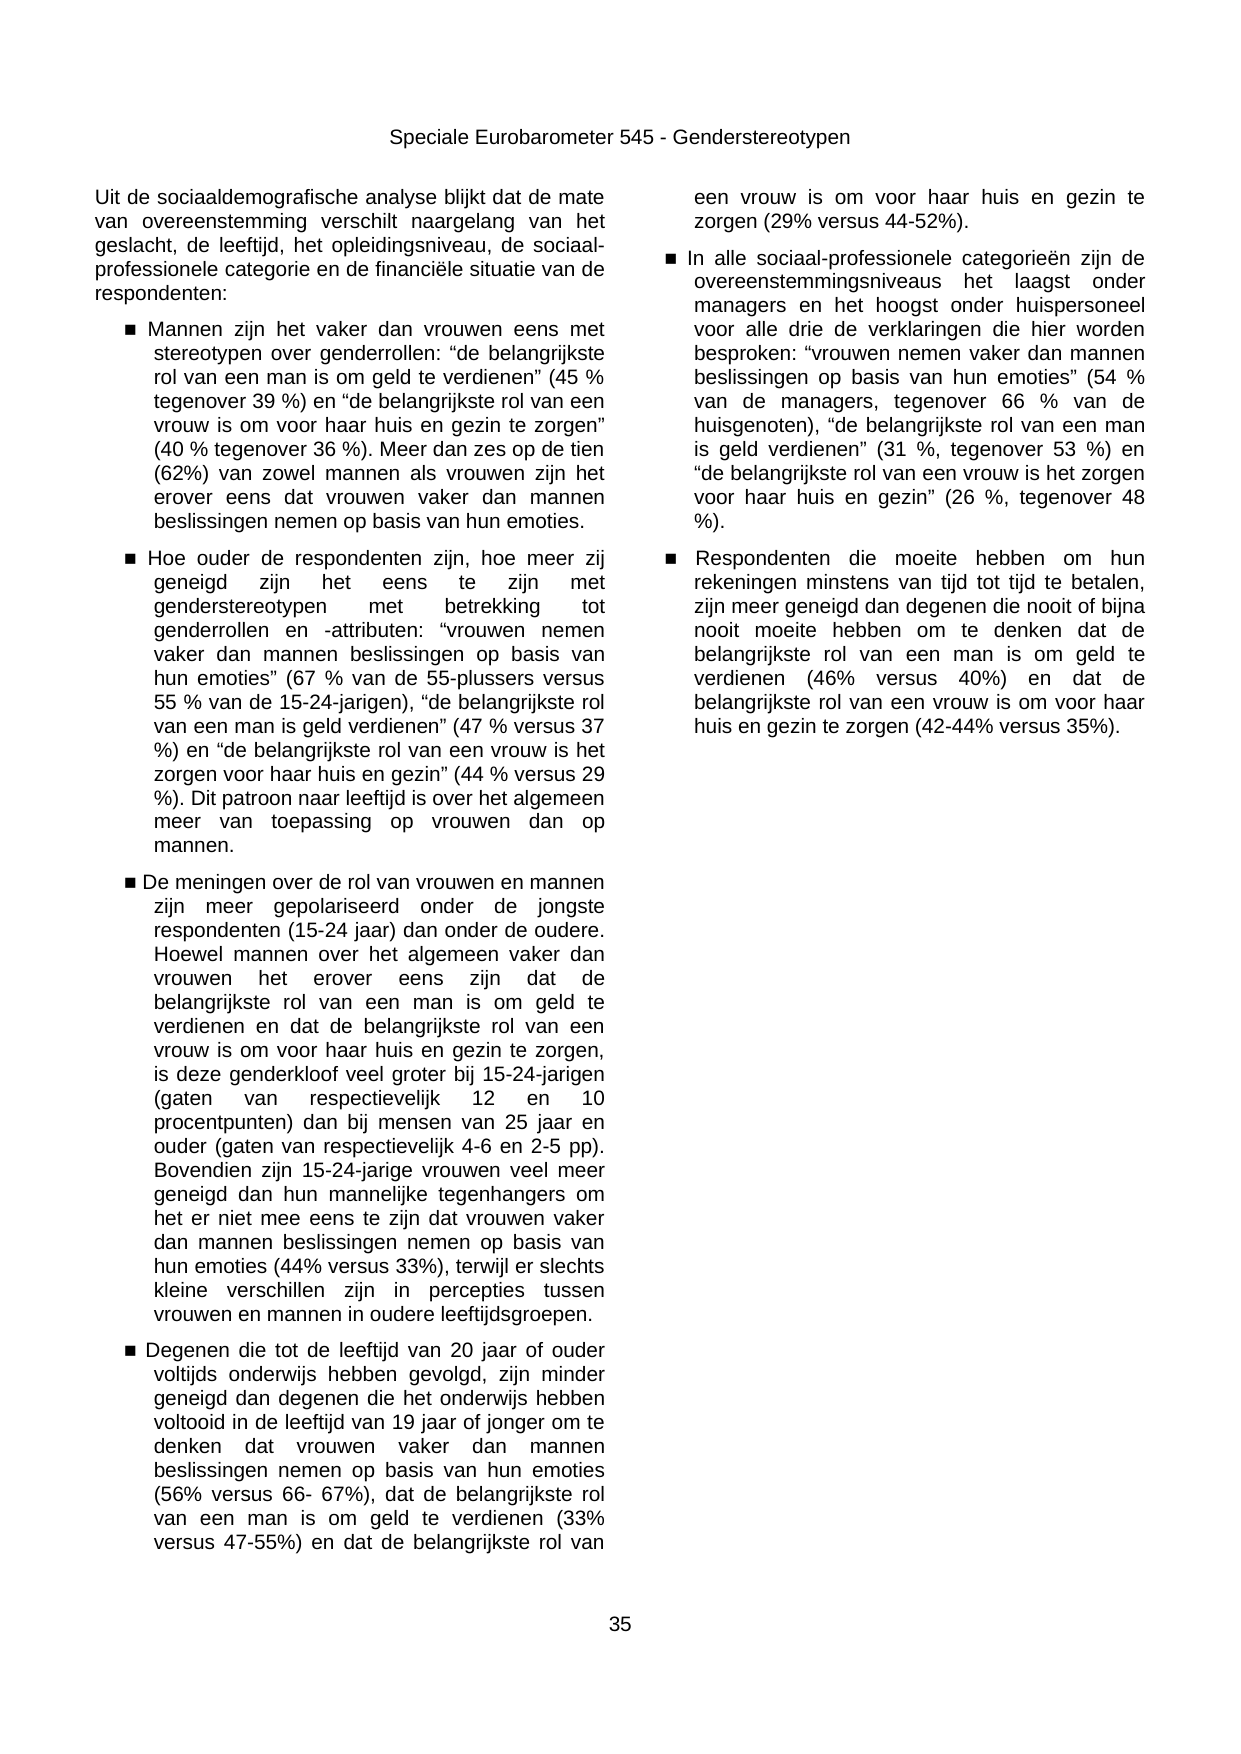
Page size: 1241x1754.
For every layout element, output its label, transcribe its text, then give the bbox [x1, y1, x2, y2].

text ■ Mannen zijn het vaker dan vrouwen eens met stereotypen over genderrollen: “de belangrijkste rol van een man is om geld te verdienen” (45 % tegenover 39 %) en “de belangrijkste rol van een vrouw is om voor haar huis en gezin te zorgen” (40 % tegenover 36 %). Meer dan zes op de tien (62%) van zowel mannen als vrouwen zijn het erover eens dat vrouwen vaker dan mannen beslissingen nemen op basis van hun emoties. [124, 317, 605, 533]
text ■ De meningen over de rol van vrouwen en mannen zijn meer gepolariseerd onder de jongste respondenten (15-24 jaar) dan onder de oudere. Hoewel mannen over het algemeen vaker dan vrouwen het erover eens zijn dat de belangrijkste rol van een man is om geld te verdienen en dat de belangrijkste rol van een vrouw is om voor haar huis en gezin te zorgen, is deze genderkloof veel groter bij 15-24-jarigen (gaten van respectievelijk 12 en 10 procentpunten) dan bij mensen van 25 jaar en ouder (gaten van respectievelijk 4-6 en 2-5 pp). Bovendien zijn 15-24-jarige vrouwen veel meer geneigd dan hun mannelijke tegenhangers om het er niet mee eens te zijn dat vrouwen vaker dan mannen beslissingen nemen op basis van hun emoties (44% versus 33%), terwijl er slechts kleine verschillen zijn in percepties tussen vrouwen en mannen in oudere leeftijdsgroepen. [124, 870, 605, 1325]
text ■ In alle sociaal-professionele categorieën zijn de overeenstemmingsniveaus het laagst onder managers en het hoogst onder huispersoneel voor alle drie de verklaringen die hier worden besproken: “vrouwen nemen vaker dan mannen beslissingen op basis van hun emoties” (54 % van de managers, tegenover 66 % van de huisgenoten), “de belangrijkste rol van een man is geld verdienen” (31 %, tegenover 53 %) en “de belangrijkste rol van een vrouw is het zorgen voor haar huis en gezin” (26 %, tegenover 48 %). [664, 245, 1146, 533]
text een vrouw is om voor haar huis en gezin te zorgen (29% versus 44-52%). [664, 184, 1146, 232]
text ■ Respondenten die moeite hebben om hun rekeningen minstens van tijd tot tijd te betalen, zijn meer geneigd dan degenen die nooit of bijna nooit moeite hebben om te denken dat de belangrijkste rol van een man is om geld te verdienen (46% versus 40%) en dat de belangrijkste rol van een vrouw is om voor haar huis en gezin te zorgen (42-44% versus 35%). [664, 546, 1146, 737]
text Uit de sociaaldemografische analyse blijkt dat de mate van overeenstemming verschilt naargelang van het geslacht, de leeftijd, het opleidingsniveau, de sociaal-professionele categorie en de financiële situatie van de respondenten: [94, 184, 605, 304]
text ■ Hoe ouder de respondenten zijn, hoe meer zij geneigd zijn het eens te zijn met genderstereotypen met betrekking tot genderrollen en -attributen: “vrouwen nemen vaker dan mannen beslissingen op basis van hun emoties” (67 % van de 55-plussers versus 55 % van de 15-24-jarigen), “de belangrijkste rol van een man is geld verdienen” (47 % versus 37 %) en “de belangrijkste rol van een vrouw is het zorgen voor haar huis en gezin” (44 % versus 29 %). Dit patroon naar leeftijd is over het algemeen meer van toepassing op vrouwen dan op mannen. [124, 546, 605, 857]
text ■ Degenen die tot de leeftijd van 20 jaar of ouder voltijds onderwijs hebben gevolgd, zijn minder geneigd dan degenen die het onderwijs hebben voltooid in de leeftijd van 19 jaar of jonger om te denken dat vrouwen vaker dan mannen beslissingen nemen op basis van hun emoties (56% versus 66- 67%), dat de belangrijkste rol van een man is om geld te verdienen (33% versus 47-55%) en dat de belangrijkste rol van [124, 1338, 605, 1554]
